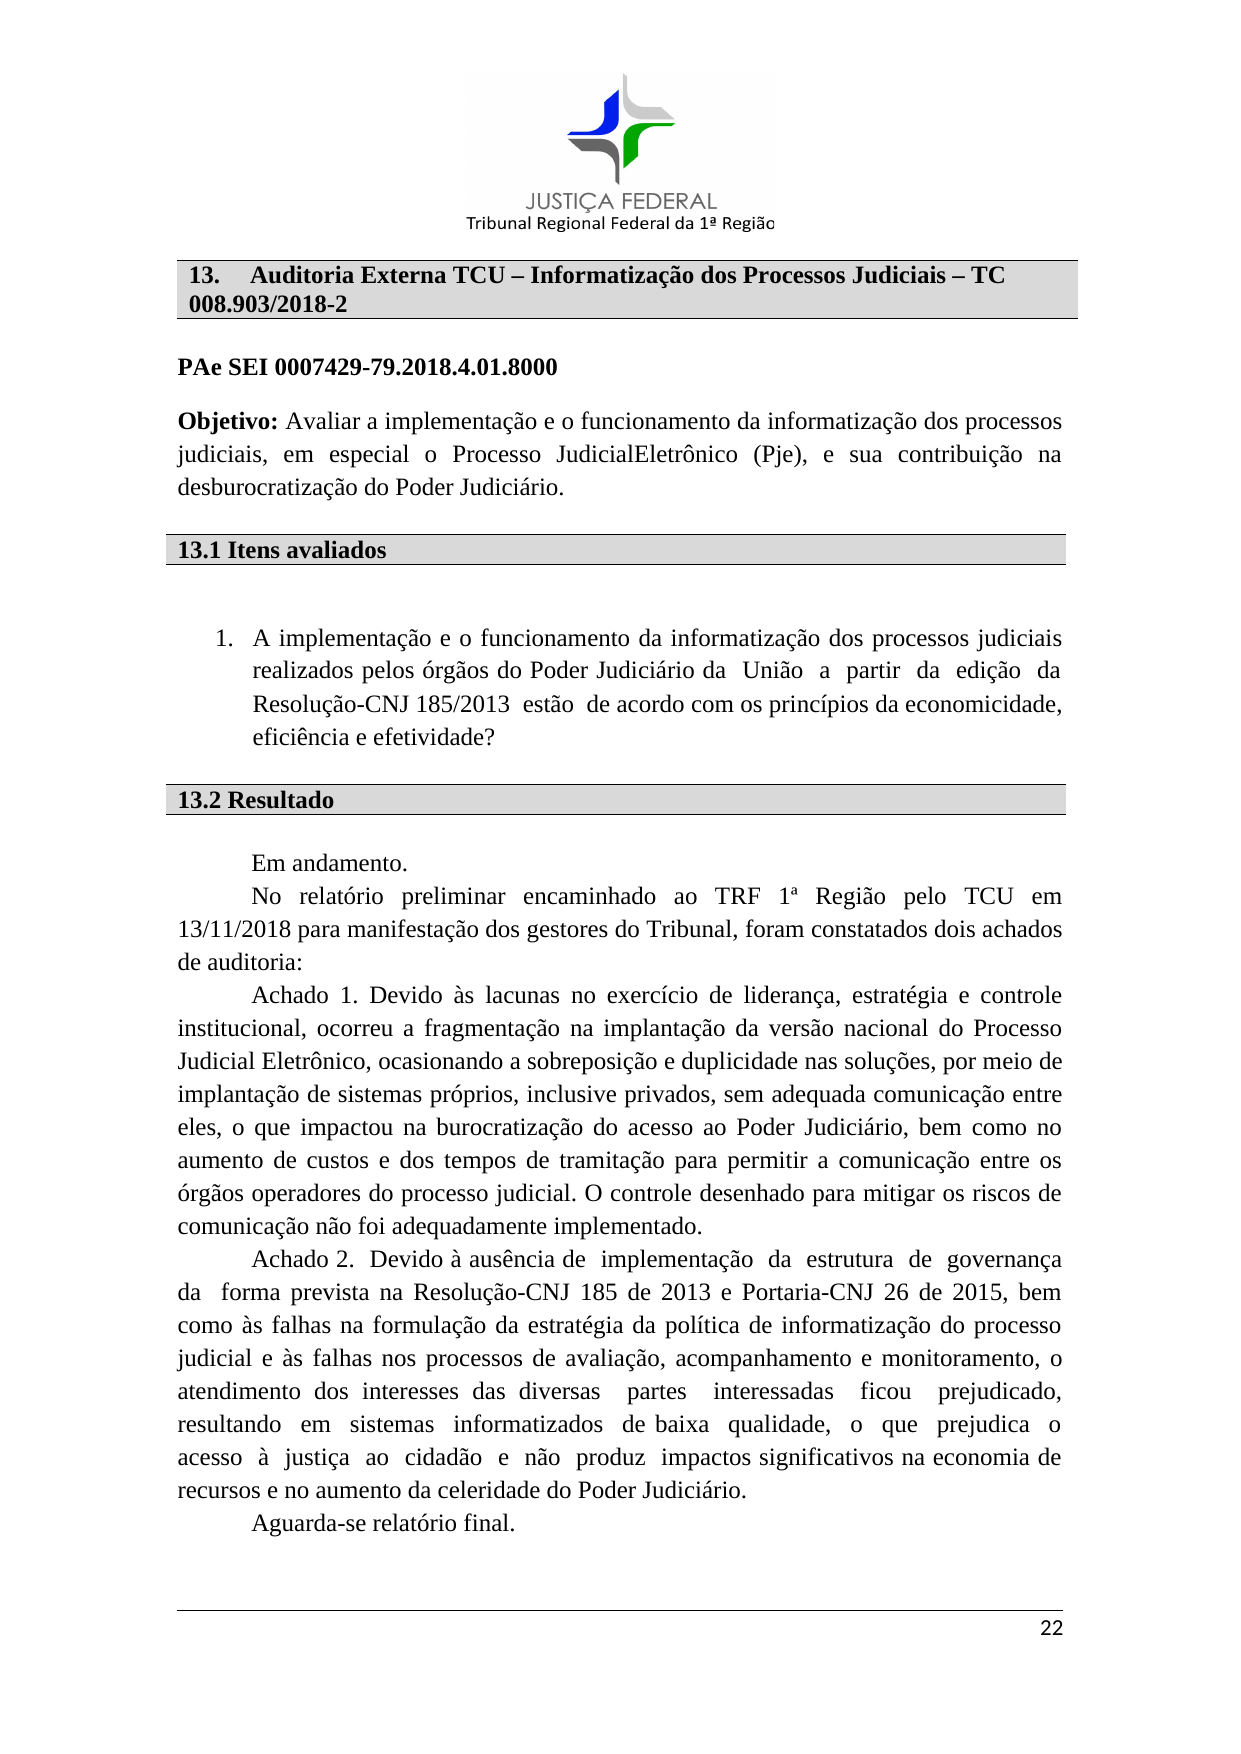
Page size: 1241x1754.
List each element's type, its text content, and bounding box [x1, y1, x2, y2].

table_header 13. Auditoria Externa TCU – Informatização dos Processos Judiciais – TC 008.903/2018-2 [177, 261, 1078, 318]
text Achado 1. Devido às lacunas no exercício de liderança, estratégia e controle institucional, ocorreu a fragmentação na implantação da versão nacional do Processo Judicial Eletrônico, ocasionando a sobreposição e duplicidade nas soluções, por meio de implantação de sistemas próprios, inclusive privados, sem adequada comunicação entre eles, o que impactou na burocratização do acesso ao Poder Judiciário, bem como no aumento de custos e dos tempos de tramitação para permitir a comunicação entre os órgãos operadores do processo judicial. O controle desenhado para mitigar os riscos de comunicação não foi adequadamente implementado. [177, 980, 1063, 1240]
list Objetivo: Avaliar a implementação e o funcionamento da informatização dos processos judiciais, em especial o Processo JudicialEletrônico (Pje), e sua contribuição na desburocratização do Poder Judiciário. [177, 406, 1063, 501]
text Em andamento. [177, 848, 1063, 876]
list A implementação e o funcionamento da informatização dos processos judiciais realizados pelos órgãos do Poder Judiciário da União a partir da edição da Resolução-CNJ 185/2013 estão de acordo com os princípios da economicidade, eficiência e efetividade? [215, 623, 1063, 750]
text Achado 2. Devido à ausência de implementação da estrutura de governança da forma prevista na Resolução-CNJ 185 de 2013 e Portaria-CNJ 26 de 2015, bem como às falhas na formulação da estratégia da política de informatização do processo judicial e às falhas nos processos de avaliação, acompanhamento e monitoramento, o atendimento dos interesses das diversas partes interessadas ficou prejudicado, resultando em sistemas informatizados de baixa qualidade, o que prejudica o acesso à justiça ao cidadão e não produz impactos significativos na economia de recursos e no aumento da celeridade do Poder Judiciário. [177, 1244, 1063, 1504]
picture [466, 73, 775, 232]
text No relatório preliminar encaminhado ao TRF 1ª Região pelo TCU em 13/11/2018 para manifestação dos gestores do Tribunal, foram constatados dois achados de auditoria: [177, 881, 1063, 976]
table_header 13.2 Resultado [166, 785, 1066, 814]
text PAe SEI 0007429-79.2018.4.01.8000 [177, 352, 1063, 381]
table_header 13.1 Itens avaliados [166, 535, 1066, 564]
text Aguarda-se relatório final. [177, 1508, 1063, 1537]
